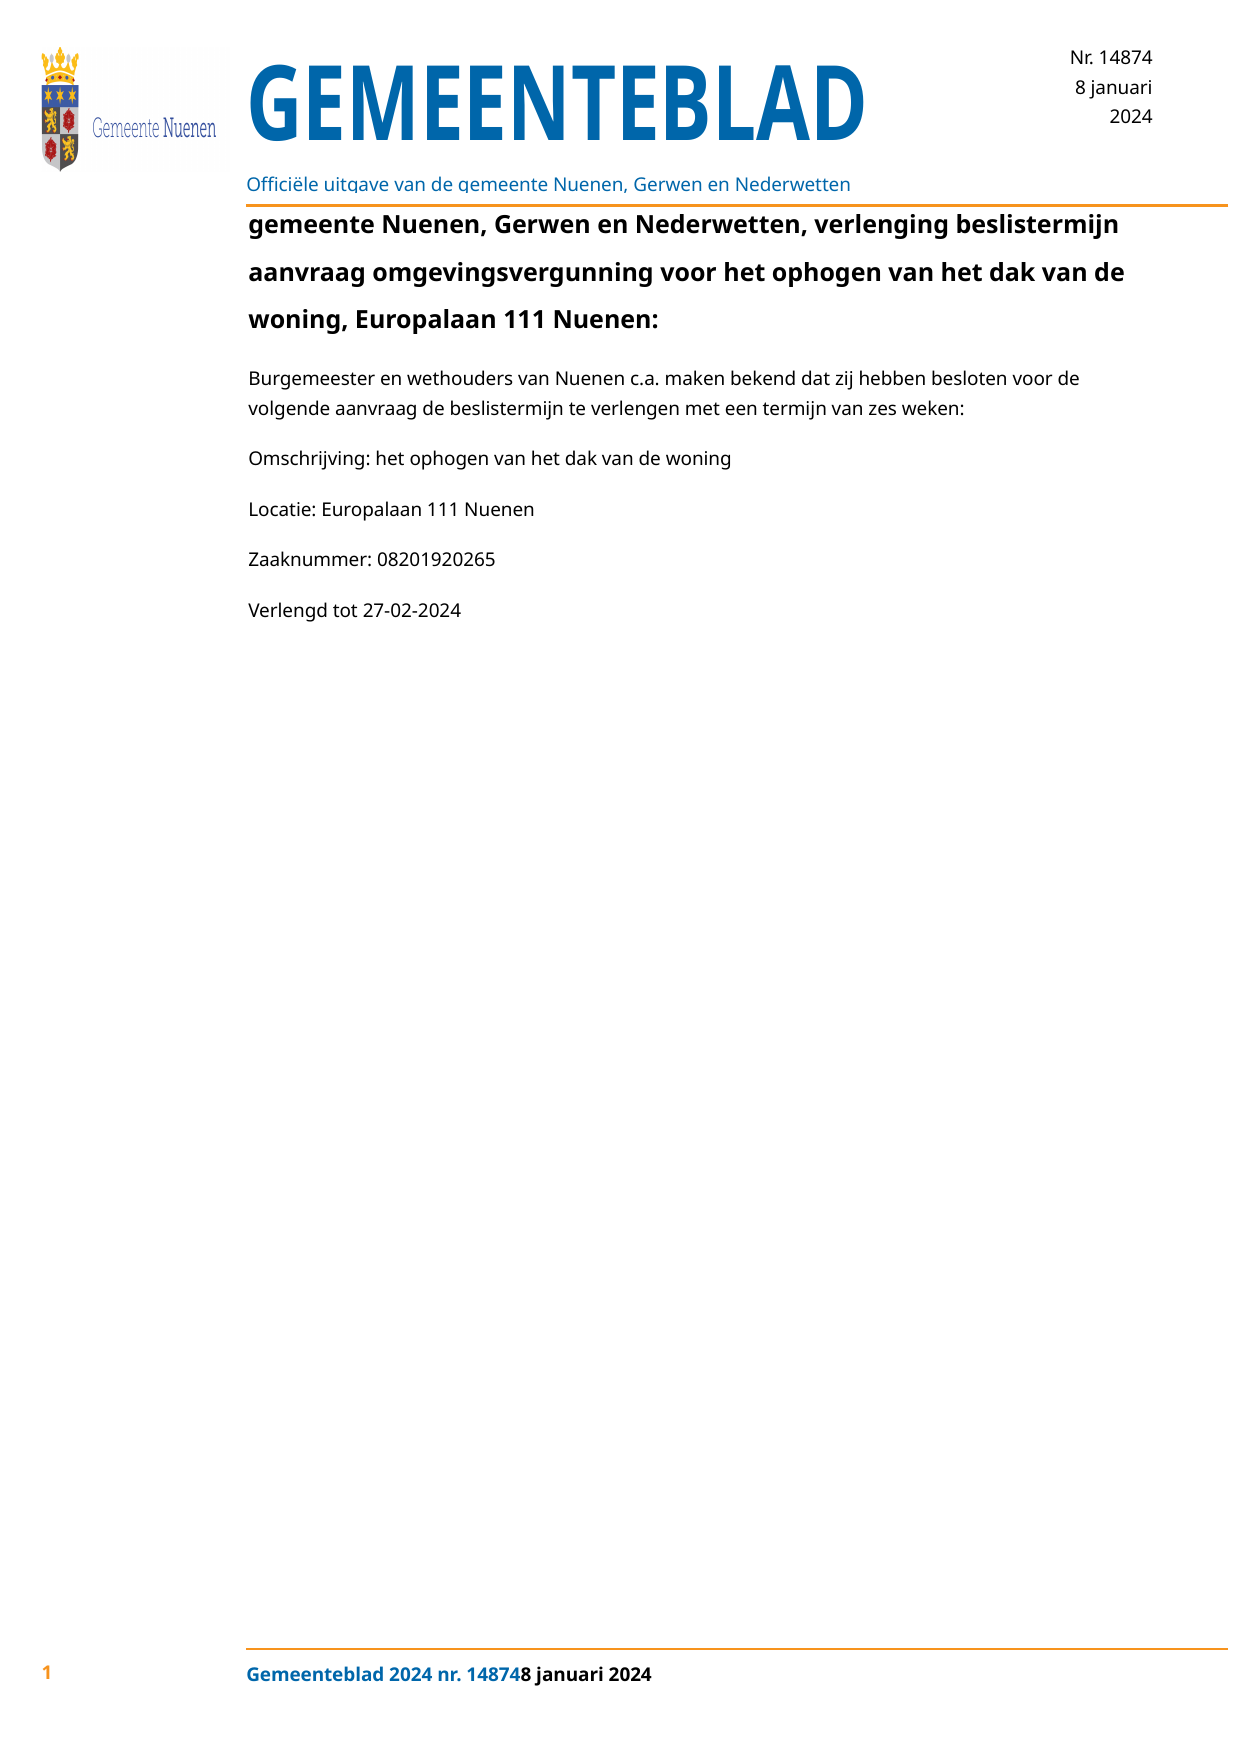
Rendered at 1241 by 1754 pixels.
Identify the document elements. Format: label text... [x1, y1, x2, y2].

text Locatie: Europalaan 111 Nuenen [248, 496, 1152, 522]
text Zaaknummer: 08201920265 [248, 546, 1152, 572]
picture [41, 47, 231, 172]
text Verlengd tot 27-02-2024 [248, 597, 1152, 622]
text Omschrijving: het ophogen van het dak van de woning [248, 446, 1152, 471]
text Burgemeester en wethouders van Nuenen c.a. maken bekend dat zij hebben besloten voor de volgende aanvraag de beslistermijn te verlengen met een termijn van zes weken: [248, 366, 1152, 421]
text gemeente Nuenen, Gerwen en Nederwetten, verlenging beslistermijn aanvraag omgevingsvergunning voor het ophogen van het dak van de woning, Europalaan 111 Nuenen: [248, 207, 1152, 336]
